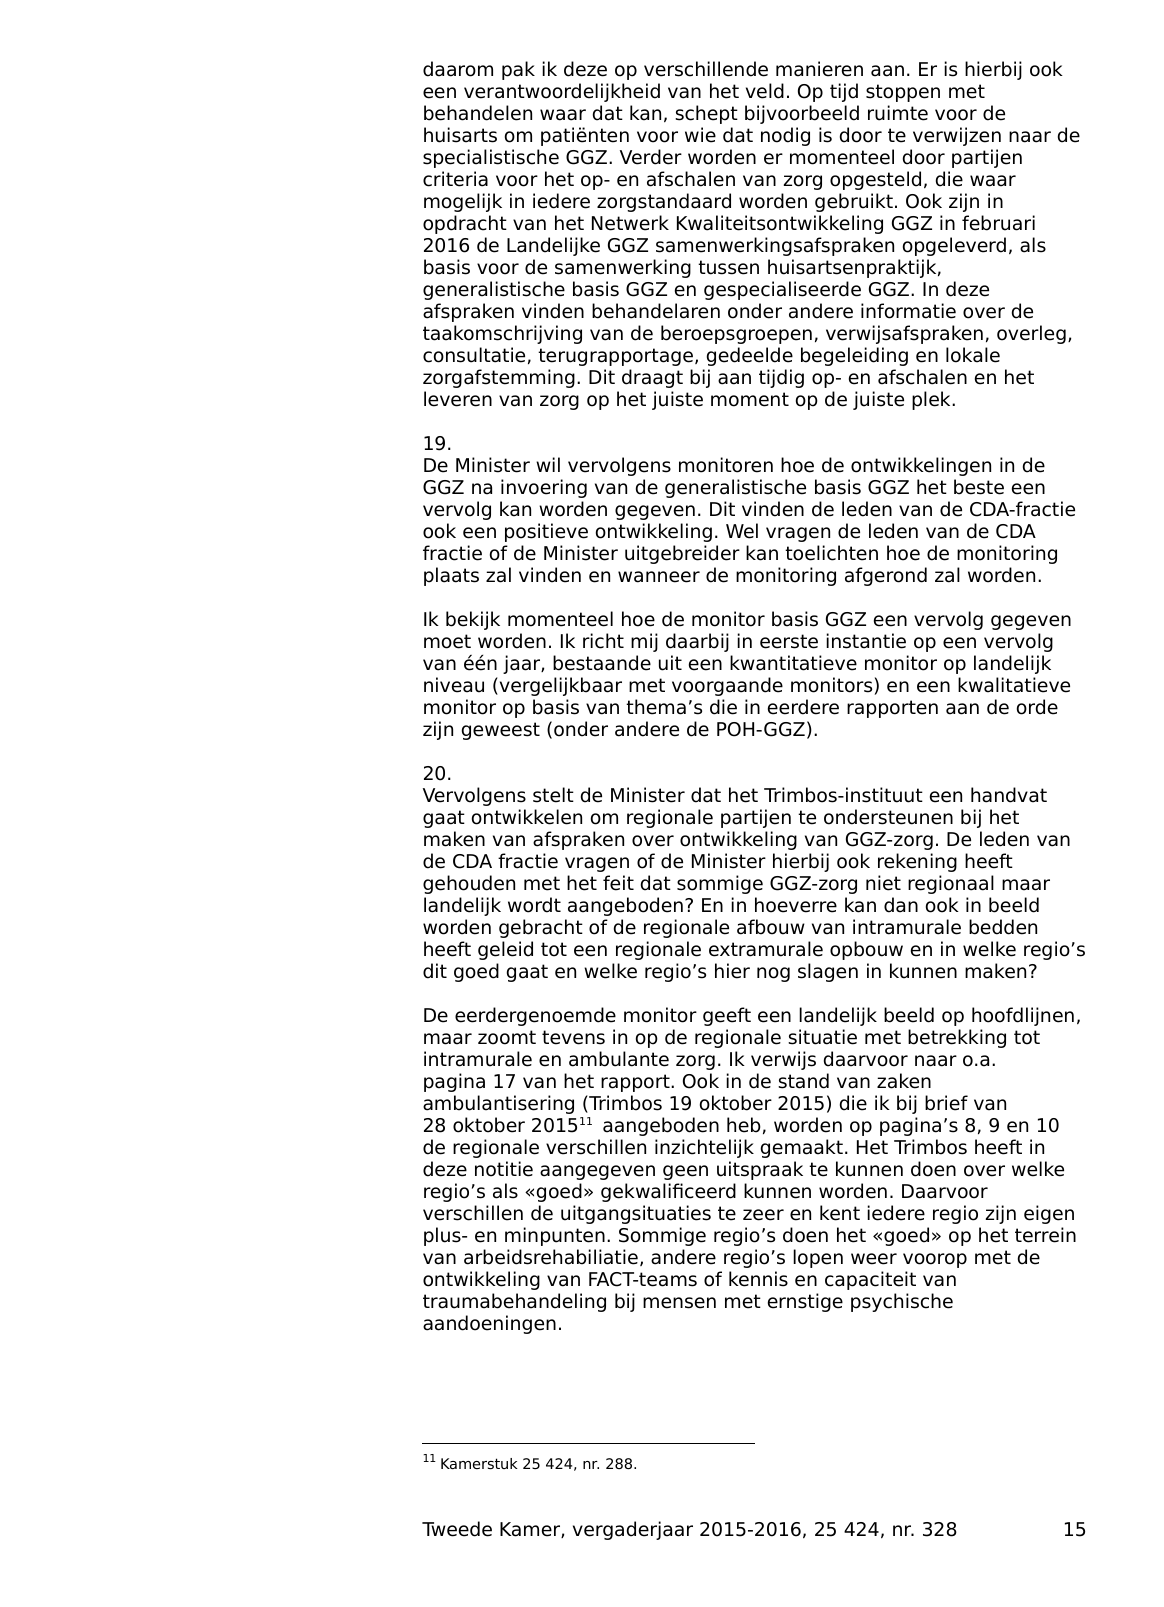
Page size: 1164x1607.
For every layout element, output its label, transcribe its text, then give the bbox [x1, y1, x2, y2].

text daarom pak ik deze op verschillende manieren aan. Er is hierbij ook een verantwoordelijkheid van het veld. Op tijd stoppen met behandelen waar dat kan, schept bijvoorbeeld ruimte voor de huisarts om patiënten voor wie dat nodig is door te verwijzen naar de specialistische GGZ. Verder worden er momenteel door partijen criteria voor het op- en afschalen van zorg opgesteld, die waar mogelijk in iedere zorgstandaard worden gebruikt. Ook zijn in opdracht van het Netwerk Kwaliteitsontwikkeling GGZ in februari 2016 de Landelijke GGZ samenwerkingsafspraken opgeleverd, als basis voor de samenwerking tussen huisartsenpraktijk, generalistische basis GGZ en gespecialiseerde GGZ. In deze afspraken vinden behandelaren onder andere informatie over de taakomschrijving van de beroepsgroepen, verwijsafspraken, overleg, consultatie, terugrapportage, gedeelde begeleiding en lokale zorgafstemming. Dit draagt bij aan tijdig op- en afschalen en het leveren van zorg op het juiste moment op de juiste plek. [422, 59, 1087, 411]
text Kamerstuk 25 424, nr. 288. [422, 1452, 1087, 1474]
text 20. [422, 763, 1087, 785]
text De eerdergenoemde monitor geeft een landelijk beeld op hoofdlijnen, maar zoomt tevens in op de regionale situatie met betrekking tot intramurale en ambulante zorg. Ik verwijs daarvoor naar o.a. pagina 17 van het rapport. Ook in de stand van zaken ambulantisering (Trimbos 19 oktober 2015) die ik bij brief van 28 oktober 2015 aangeboden heb, worden op pagina’s 8, 9 en 10 de regionale verschillen inzichtelijk gemaakt. Het Trimbos heeft in deze notitie aangegeven geen uitspraak te kunnen doen over welke regio’s als «goed» gekwalificeerd kunnen worden. Daarvoor verschillen de uitgangsituaties te zeer en kent iedere regio zijn eigen plus- en minpunten. Sommige regio’s doen het «goed» op het terrein van arbeidsrehabiliatie, andere regio’s lopen weer voorop met de ontwikkeling van FACT-teams of kennis en capaciteit van traumabehandeling bij mensen met ernstige psychische aandoeningen. [422, 1005, 1087, 1335]
text Vervolgens stelt de Minister dat het Trimbos-instituut een handvat gaat ontwikkelen om regionale partijen te ondersteunen bij het maken van afspraken over ontwikkeling van GGZ-zorg. De leden van de CDA fractie vragen of de Minister hierbij ook rekening heeft gehouden met het feit dat sommige GGZ-zorg niet regionaal maar landelijk wordt aangeboden? En in hoeverre kan dan ook in beeld worden gebracht of de regionale afbouw van intramurale bedden heeft geleid tot een regionale extramurale opbouw en in welke regio’s dit goed gaat en welke regio’s hier nog slagen in kunnen maken? [422, 785, 1087, 983]
text De Minister wil vervolgens monitoren hoe de ontwikkelingen in de GGZ na invoering van de generalistische basis GGZ het beste een vervolg kan worden gegeven. Dit vinden de leden van de CDA-fractie ook een positieve ontwikkeling. Wel vragen de leden van de CDA fractie of de Minister uitgebreider kan toelichten hoe de monitoring plaats zal vinden en wanneer de monitoring afgerond zal worden. [422, 455, 1087, 587]
text 19. [422, 433, 1087, 455]
text Ik bekijk momenteel hoe de monitor basis GGZ een vervolg gegeven moet worden. Ik richt mij daarbij in eerste instantie op een vervolg van één jaar, bestaande uit een kwantitatieve monitor op landelijk niveau (vergelijkbaar met voorgaande monitors) en een kwalitatieve monitor op basis van thema’s die in eerdere rapporten aan de orde zijn geweest (onder andere de POH-GGZ). [422, 609, 1087, 741]
